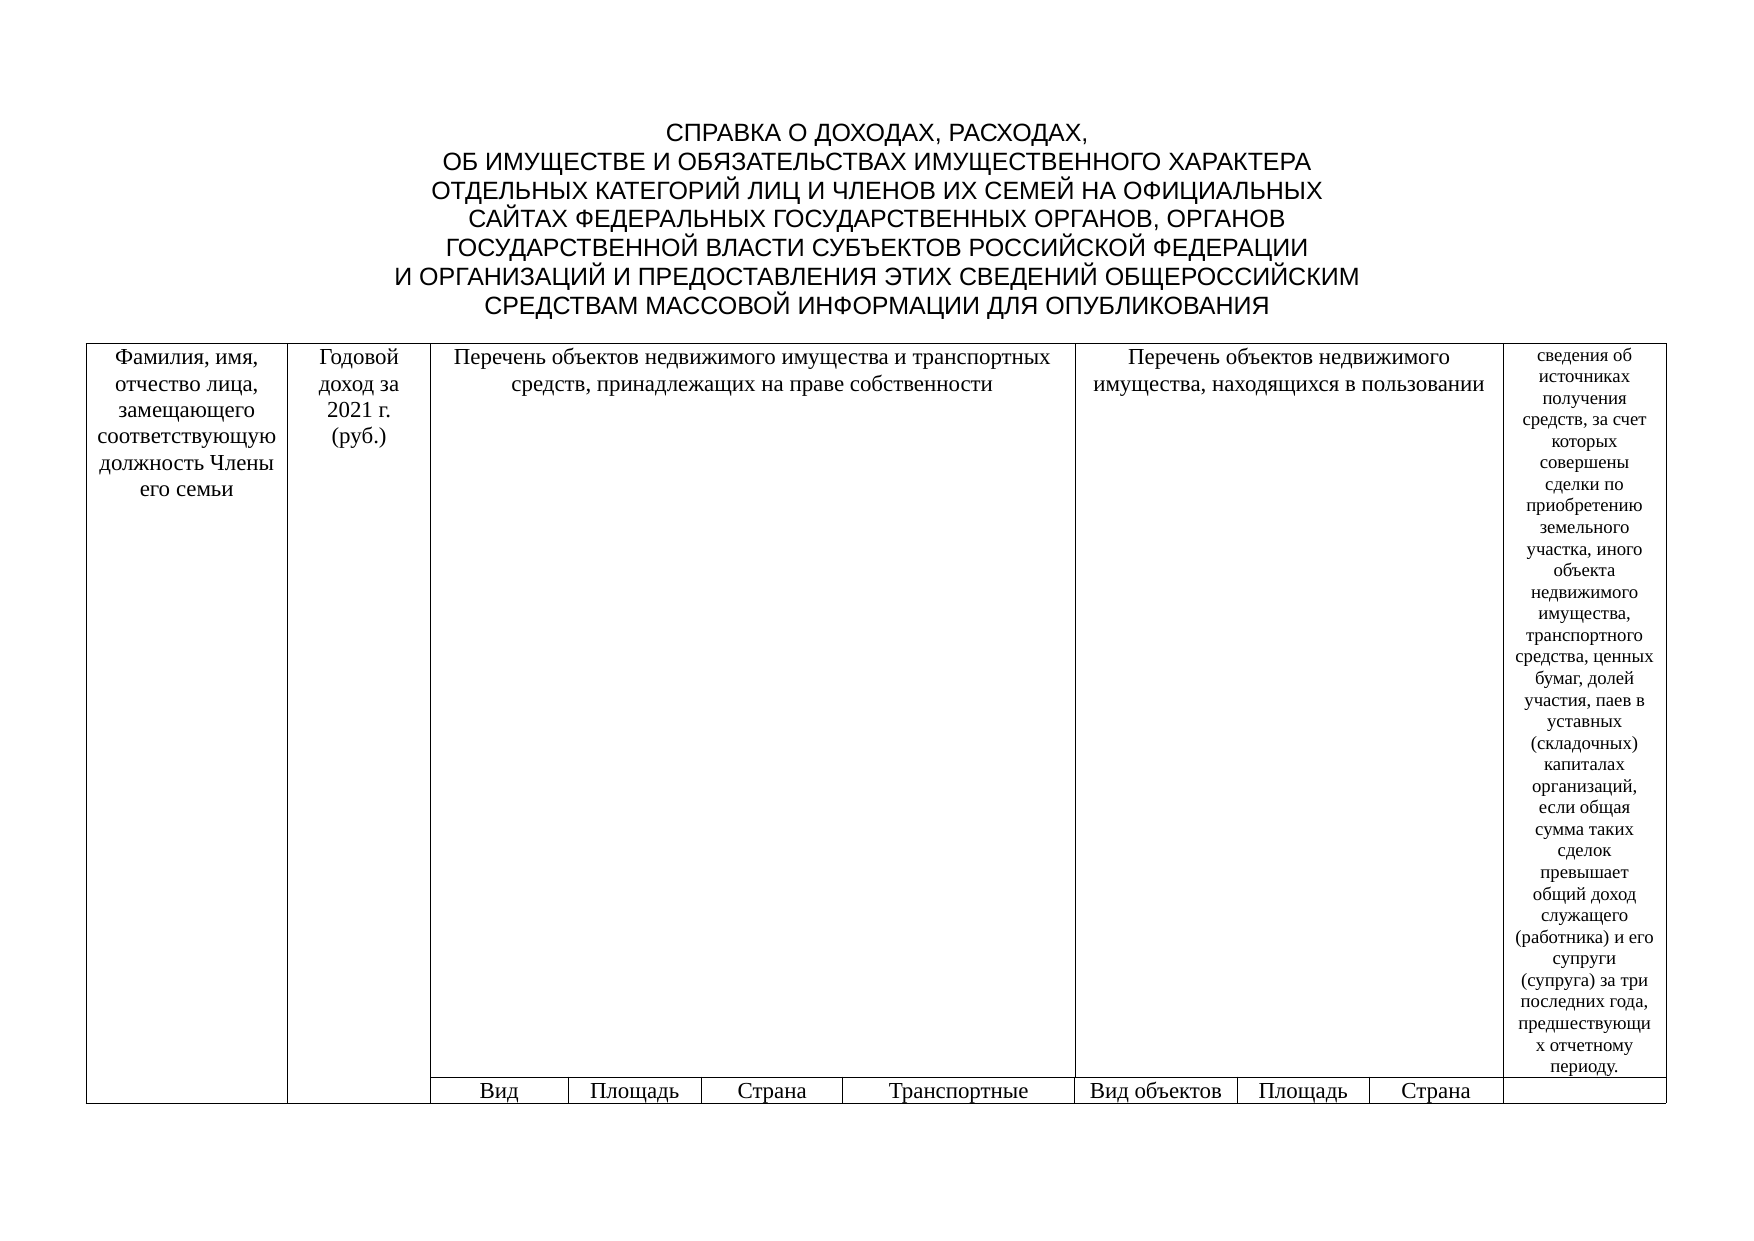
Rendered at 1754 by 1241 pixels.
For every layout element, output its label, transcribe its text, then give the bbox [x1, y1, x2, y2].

text СПРАВКА О ДОХОДАХ, РАСХОДАХ, [118, 118, 1636, 147]
table_cell Вид [431, 1078, 568, 1103]
text ОБ ИМУЩЕСТВЕ И ОБЯЗАТЕЛЬСТВАХ ИМУЩЕСТВЕННОГО ХАРАКТЕРА [118, 147, 1636, 176]
text САЙТАХ ФЕДЕРАЛЬНЫХ ГОСУДАРСТВЕННЫХ ОРГАНОВ, ОРГАНОВ [118, 204, 1636, 233]
text ГОСУДАРСТВЕННОЙ ВЛАСТИ СУБЪЕКТОВ РОССИЙСКОЙ ФЕДЕРАЦИИ [118, 233, 1636, 262]
text ОТДЕЛЬНЫХ КАТЕГОРИЙ ЛИЦ И ЧЛЕНОВ ИХ СЕМЕЙ НА ОФИЦИАЛЬНЫХ [118, 176, 1636, 204]
table_header Фамилия, имя, отчество лица, замещающего соответствующую должность Члены его семьи [87, 344, 287, 1103]
table_header Годовой доход за 2021 г. (руб.) [288, 344, 430, 1103]
table_header сведения об источниках получения средств, за счет которых совершены сделки по приобретению земельного участка, иного объекта недвижимого имущества, транспортного средства, ценных бумаг, долей участия, паев в уставных (складочных) капиталах организаций, если общая сумма таких сделок превышает общий доход служащего (работника) и его супруги (супруга) за три последних года, предшествующих отчетному периоду. [1504, 344, 1666, 1077]
table_cell Страна [1370, 1078, 1503, 1103]
text И ОРГАНИЗАЦИЙ И ПРЕДОСТАВЛЕНИЯ ЭТИХ СВЕДЕНИЙ ОБЩЕРОССИЙСКИМ [118, 262, 1636, 291]
table_cell Площадь [1238, 1078, 1369, 1103]
table_cell Вид объектов [1075, 1078, 1237, 1103]
table_cell Транспортные [843, 1078, 1074, 1103]
text СРЕДСТВАМ МАССОВОЙ ИНФОРМАЦИИ ДЛЯ ОПУБЛИКОВАНИЯ [118, 291, 1636, 319]
table_header Перечень объектов недвижимого имущества, находящихся в пользовании [1076, 344, 1503, 1077]
table_cell [1504, 1078, 1666, 1103]
table_cell Страна [702, 1078, 842, 1103]
table_cell Площадь [569, 1078, 701, 1103]
table_header Перечень объектов недвижимого имущества и транспортных средств, принадлежащих на праве собственности [431, 344, 1075, 1077]
